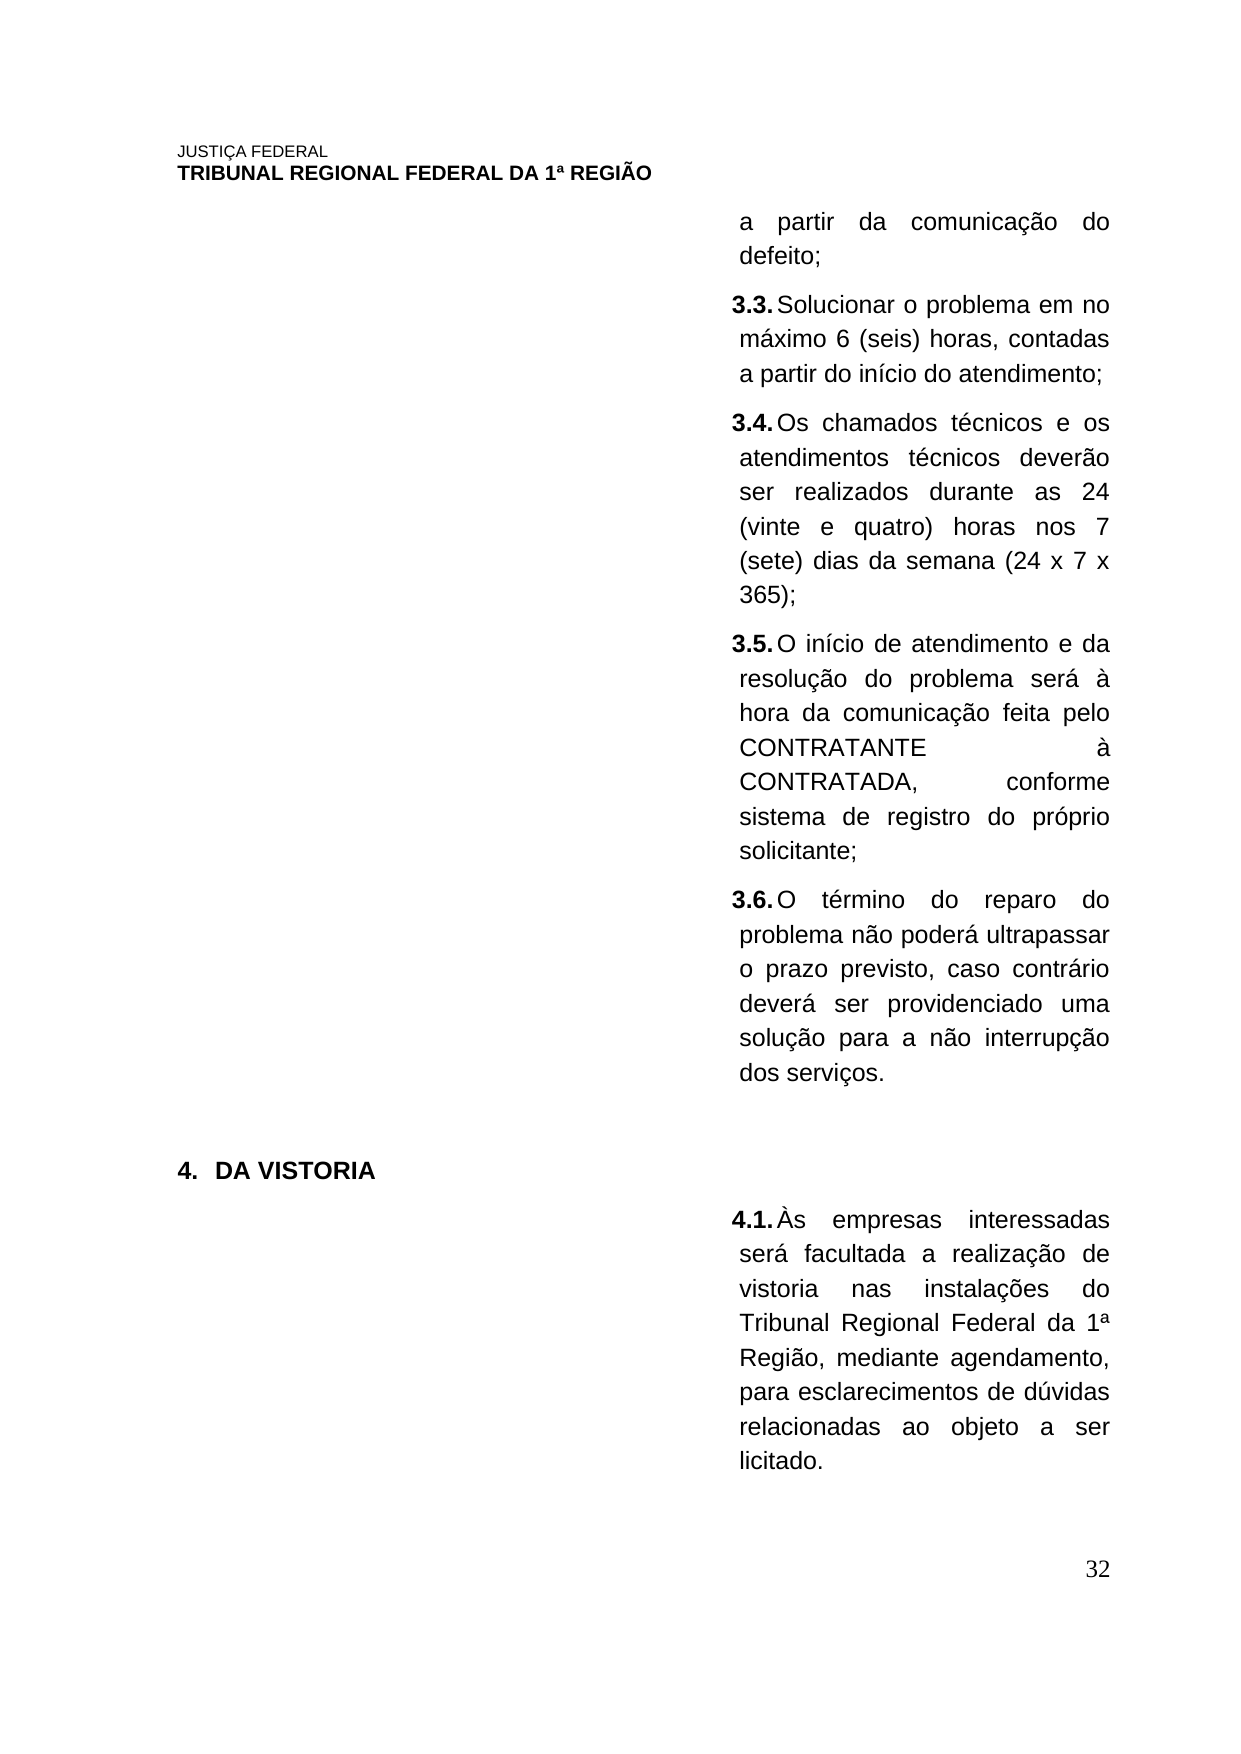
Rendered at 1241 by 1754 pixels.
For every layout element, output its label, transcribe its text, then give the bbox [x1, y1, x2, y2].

list O início de atendimento e da resolução do problema será à hora da comunicação feita pelo CONTRATANTE à CONTRATADA, conforme sistema de registro do próprio solicitante; [985, 629, 1110, 865]
list Às empresas interessadas será facultada a realização de vistoria nas instalações do Tribunal Regional Federal da 1ª Região, mediante agendamento, para esclarecimentos de dúvidas relacionadas ao objeto a ser licitado. [694, 1205, 1110, 1475]
list DA VISTORIA [985, 1156, 1110, 1185]
list a partir da comunicação do defeito; [694, 206, 1110, 270]
list Solucionar o problema em no máximo 6 (seis) horas, contadas a partir do início do atendimento; [694, 290, 1110, 388]
list O término do reparo do problema não poderá ultrapassar o prazo previsto, caso contrário deverá ser providenciado uma solução para a não interrupção dos serviços. [985, 885, 1110, 1087]
list DA VISTORIA [177, 1156, 308, 1185]
list Os chamados técnicos e os atendimentos técnicos deverão ser realizados durante as 24 (vinte e quatro) horas nos 7 (sete) dias da semana (24 x 7 x 365); [694, 408, 1110, 609]
